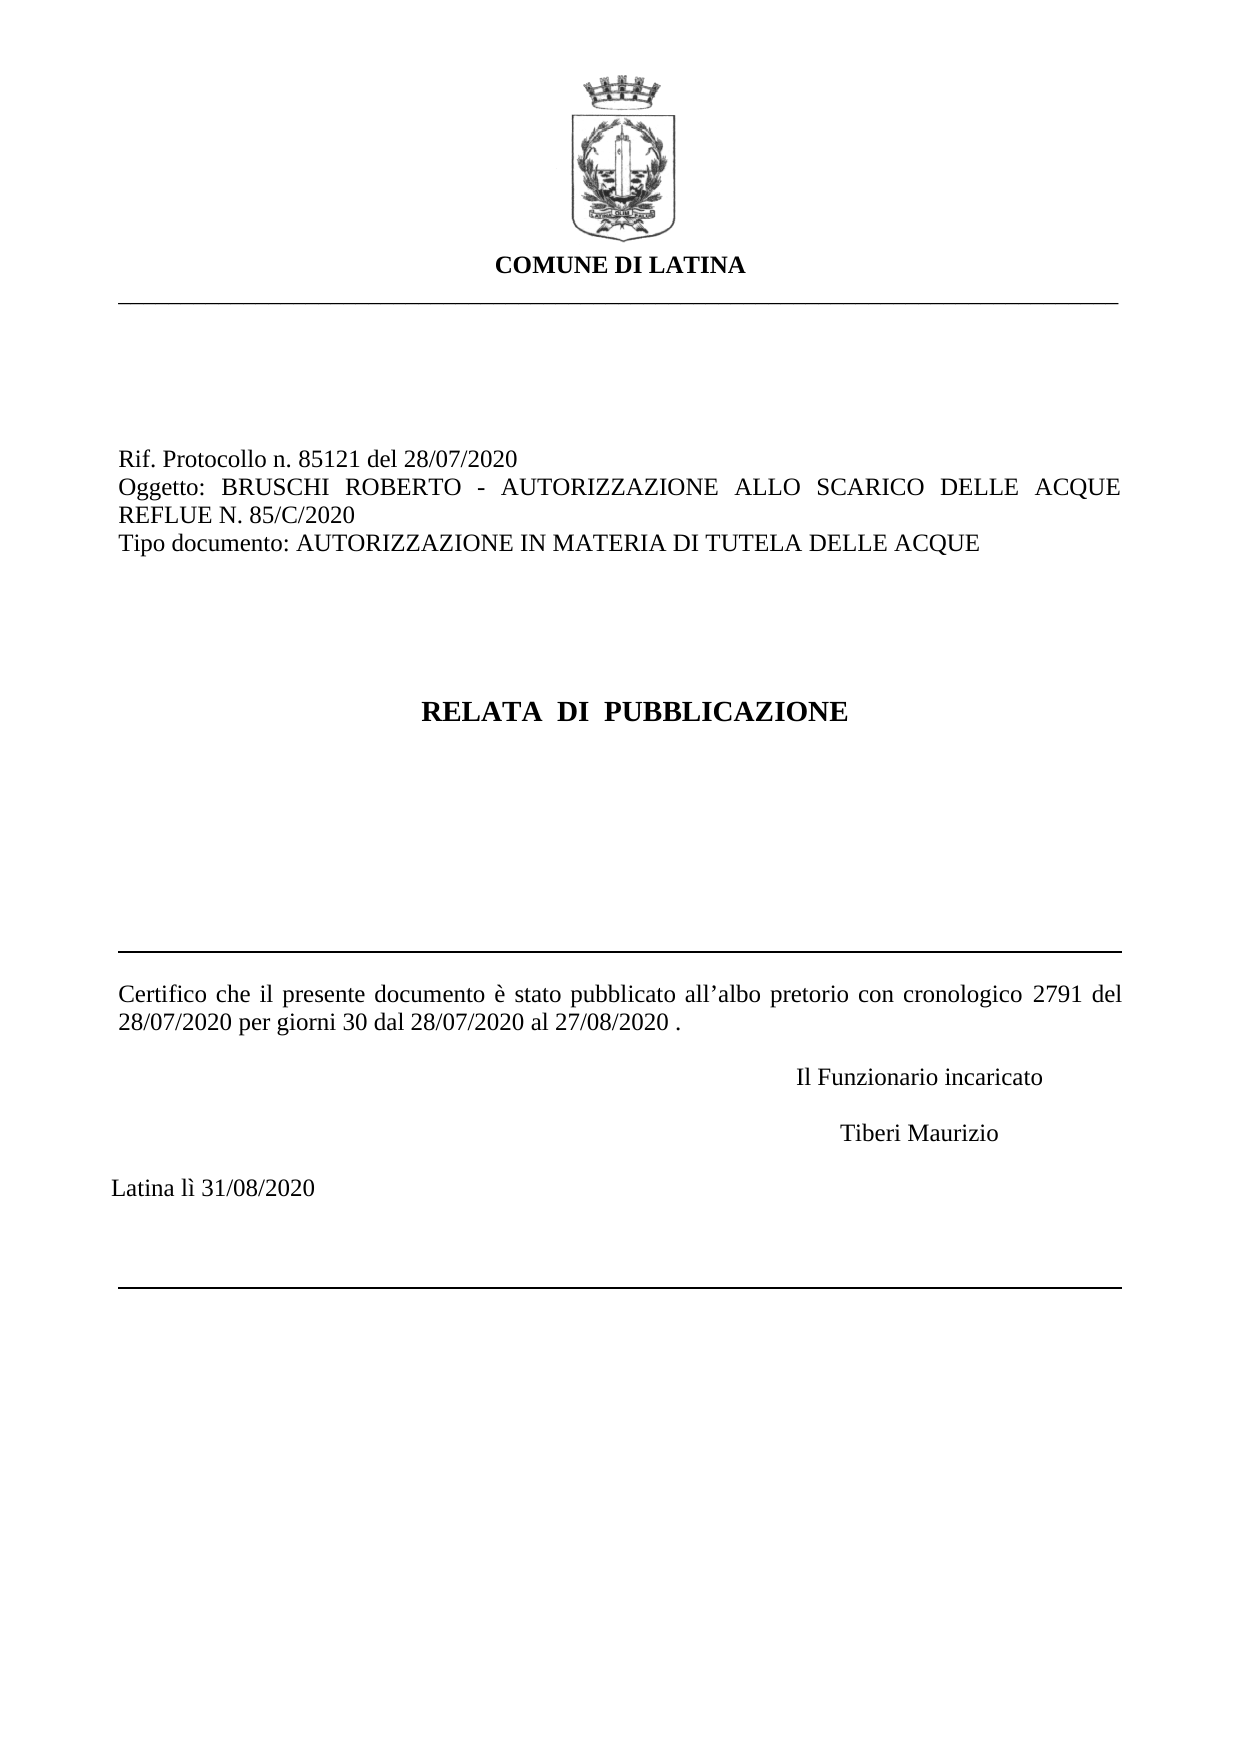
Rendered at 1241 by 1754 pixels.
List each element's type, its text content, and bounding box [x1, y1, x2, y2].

picture [556, 75, 685, 252]
table_cell [692, 1119, 709, 1146]
text Oggetto: BRUSCHI ROBERTO - AUTORIZZAZIONE ALLO SCARICO DELLE ACQUE REFLUE N. 85/C/2020 [118, 473, 1122, 529]
table_cell [111, 1119, 591, 1146]
table_header [591, 1063, 692, 1091]
table_cell [111, 1146, 591, 1174]
table_cell [709, 1174, 1129, 1202]
text Certifico che il presente documento è stato pubblicato all’albo pretorio con cronologico 2791 del 28/07/2020 per giorni 30 dal 28/07/2020 al 27/08/2020 . [118, 980, 1122, 1036]
table_cell [591, 1119, 692, 1146]
table_cell [692, 1091, 709, 1119]
table_cell Tiberi Maurizio [709, 1119, 1129, 1146]
table_cell [591, 1146, 692, 1174]
subtitle RELATA DI PUBBLICAZIONE [118, 695, 1122, 727]
table_cell [709, 1146, 1129, 1174]
table_cell [111, 1091, 591, 1119]
table_cell [692, 1174, 709, 1202]
table_header [111, 1063, 591, 1091]
table_cell Latina lì 31/08/2020 [111, 1174, 591, 1202]
table_cell [709, 1091, 1129, 1119]
table_cell [692, 1146, 709, 1174]
table_header Il Funzionario incaricato [709, 1063, 1129, 1091]
table_cell [591, 1091, 692, 1119]
table_header [692, 1063, 709, 1091]
table_cell [591, 1174, 692, 1202]
text Tipo documento: AUTORIZZAZIONE IN MATERIA DI TUTELA DELLE ACQUE [118, 529, 1122, 556]
text Rif. Protocollo n. 85121 del 28/07/2020 [118, 446, 1122, 473]
